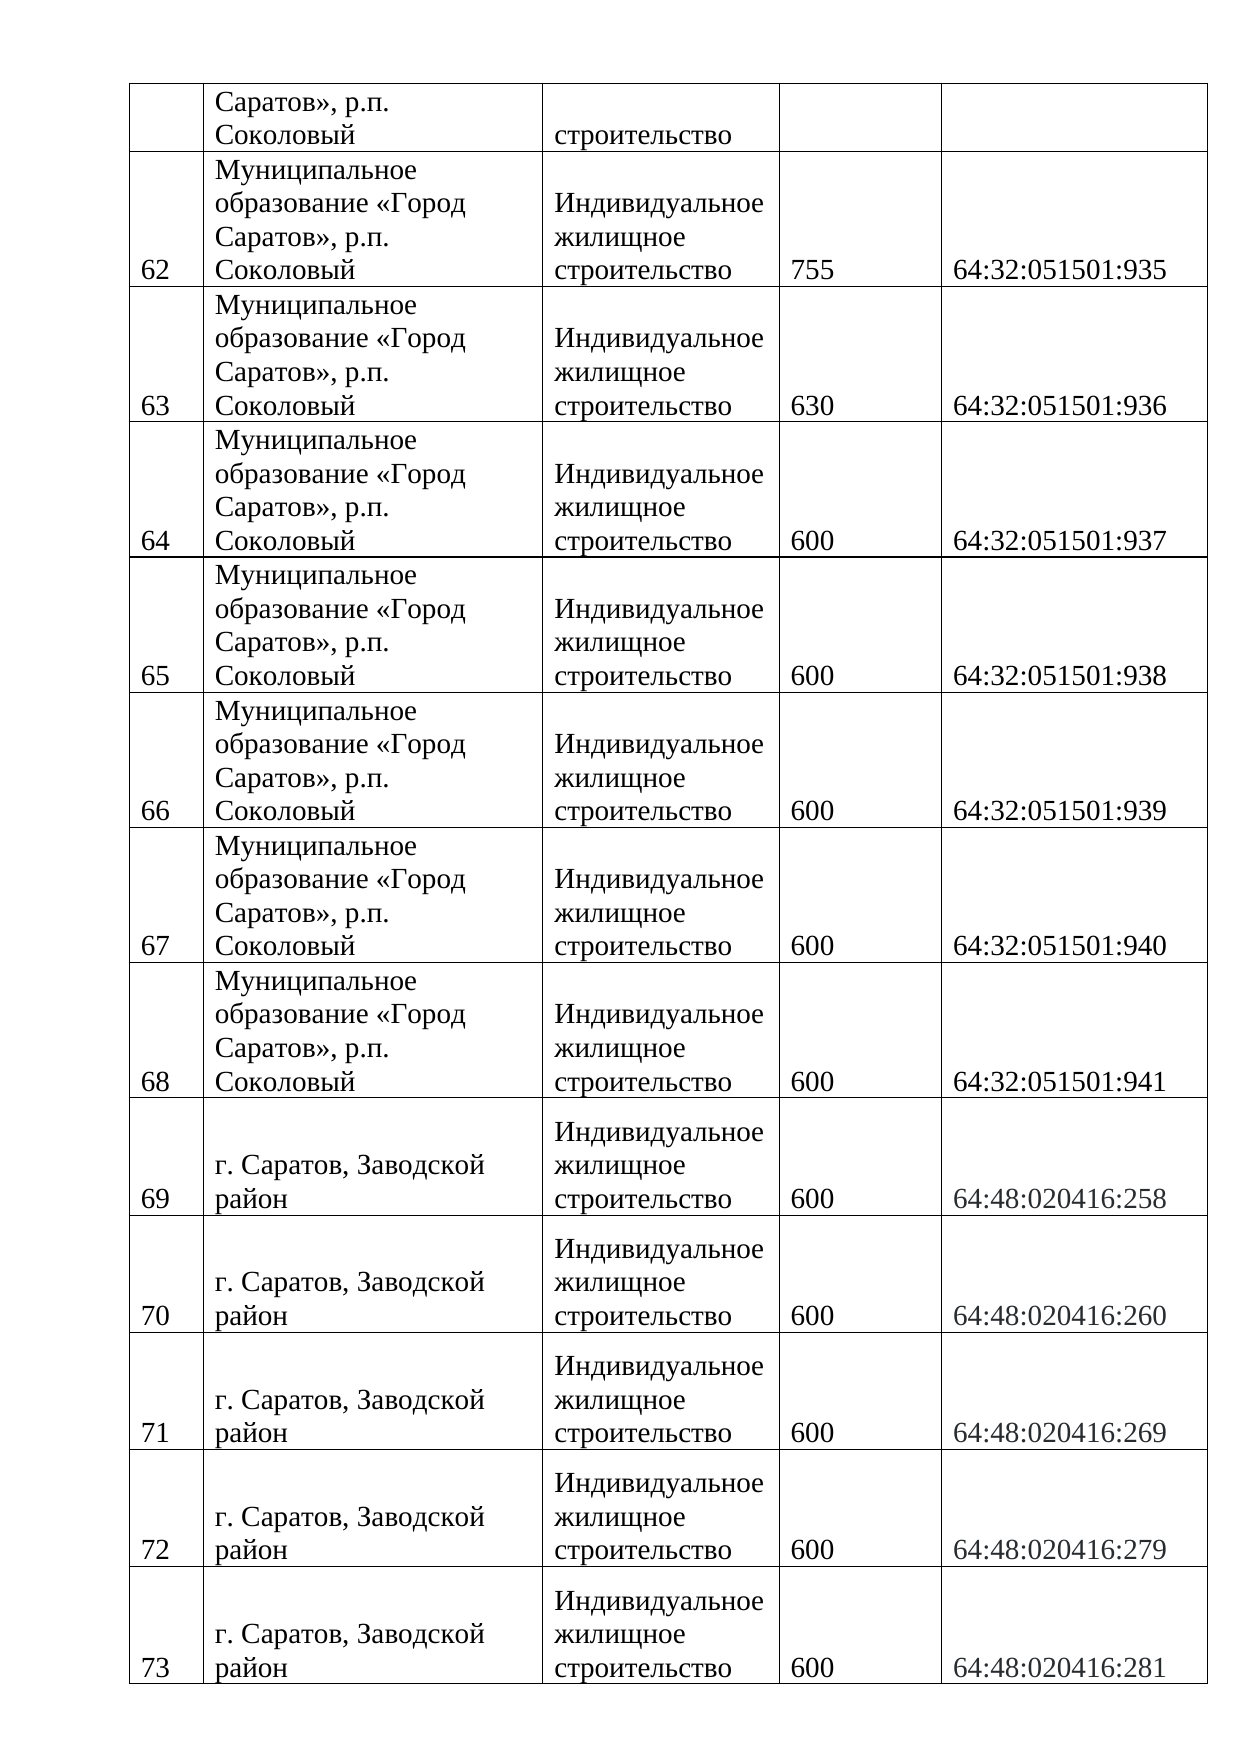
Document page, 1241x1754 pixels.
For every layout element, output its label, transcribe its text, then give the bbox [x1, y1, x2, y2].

table_cell Индивидуальное жилищное строительство [543, 287, 779, 421]
table_cell Муниципальное образование «Город Саратов», р.п. Соколовый [204, 963, 542, 1097]
table_cell Индивидуальное жилищное строительство [543, 1216, 779, 1332]
table_cell 600 [780, 1333, 941, 1449]
table_cell 64:32:051501:940 [942, 828, 1207, 962]
table_cell г. Саратов, Заводской район [204, 1098, 542, 1214]
table_cell 64:48:020416:281 [942, 1567, 1207, 1683]
table_cell 600 [780, 1450, 941, 1566]
table_cell Индивидуальное жилищное строительство [543, 558, 779, 692]
table_cell Муниципальное образование «Город Саратов», р.п. Соколовый [204, 422, 542, 556]
table_cell [942, 84, 1207, 151]
table_cell 600 [780, 1567, 941, 1683]
table_cell 71 [130, 1333, 203, 1449]
table_cell Индивидуальное жилищное строительство [543, 152, 779, 286]
table_cell 600 [780, 693, 941, 827]
table_cell 64 [130, 422, 203, 556]
table_cell 67 [130, 828, 203, 962]
table_cell г. Саратов, Заводской район [204, 1567, 542, 1683]
table_cell Муниципальное образование «Город Саратов», р.п. Соколовый [204, 287, 542, 421]
table_cell 63 [130, 287, 203, 421]
table_cell 600 [780, 963, 941, 1097]
table_cell [780, 84, 941, 151]
table_cell 600 [780, 1216, 941, 1332]
table_cell Муниципальное образование «Город Саратов», р.п. Соколовый [204, 828, 542, 962]
table_cell Индивидуальное жилищное строительство [543, 1567, 779, 1683]
table_cell 630 [780, 287, 941, 421]
table_cell Индивидуальное жилищное строительство [543, 1333, 779, 1449]
table_cell 64:48:020416:279 [942, 1450, 1207, 1566]
table_cell Индивидуальное жилищное строительство [543, 1450, 779, 1566]
table_cell 600 [780, 828, 941, 962]
table_cell Индивидуальное жилищное строительство [543, 422, 779, 556]
table_cell строительство [543, 84, 779, 151]
table_cell 755 [780, 152, 941, 286]
table_cell Муниципальное образование «Город Саратов», р.п. Соколовый [204, 693, 542, 827]
table_cell 600 [780, 1098, 941, 1214]
table_cell 64:32:051501:939 [942, 693, 1207, 827]
table_cell Индивидуальное жилищное строительство [543, 828, 779, 962]
table_cell 68 [130, 963, 203, 1097]
table_cell Индивидуальное жилищное строительство [543, 693, 779, 827]
table_cell г. Саратов, Заводской район [204, 1216, 542, 1332]
table_cell 64:32:051501:938 [942, 558, 1207, 692]
table_cell 64:48:020416:260 [942, 1216, 1207, 1332]
table_cell 70 [130, 1216, 203, 1332]
table_cell 65 [130, 558, 203, 692]
table_cell 64:48:020416:258 [942, 1098, 1207, 1214]
table_cell 72 [130, 1450, 203, 1566]
table_cell 600 [780, 422, 941, 556]
table_cell г. Саратов, Заводской район [204, 1333, 542, 1449]
table_cell г. Саратов, Заводской район [204, 1450, 542, 1566]
table_cell Индивидуальное жилищное строительство [543, 1098, 779, 1214]
table_cell [130, 84, 203, 151]
table_cell 69 [130, 1098, 203, 1214]
table_cell 62 [130, 152, 203, 286]
table_cell 66 [130, 693, 203, 827]
table_cell 64:32:051501:936 [942, 287, 1207, 421]
table_cell 64:48:020416:269 [942, 1333, 1207, 1449]
table_cell Муниципальное образование «Город Саратов», р.п. Соколовый [204, 152, 542, 286]
table_cell 73 [130, 1567, 203, 1683]
table_cell 64:32:051501:937 [942, 422, 1207, 556]
table_cell 600 [780, 558, 941, 692]
table_cell Саратов», р.п. Соколовый [204, 84, 542, 151]
table_cell Индивидуальное жилищное строительство [543, 963, 779, 1097]
table_cell 64:32:051501:941 [942, 963, 1207, 1097]
table_cell Муниципальное образование «Город Саратов», р.п. Соколовый [204, 558, 542, 692]
table_cell 64:32:051501:935 [942, 152, 1207, 286]
